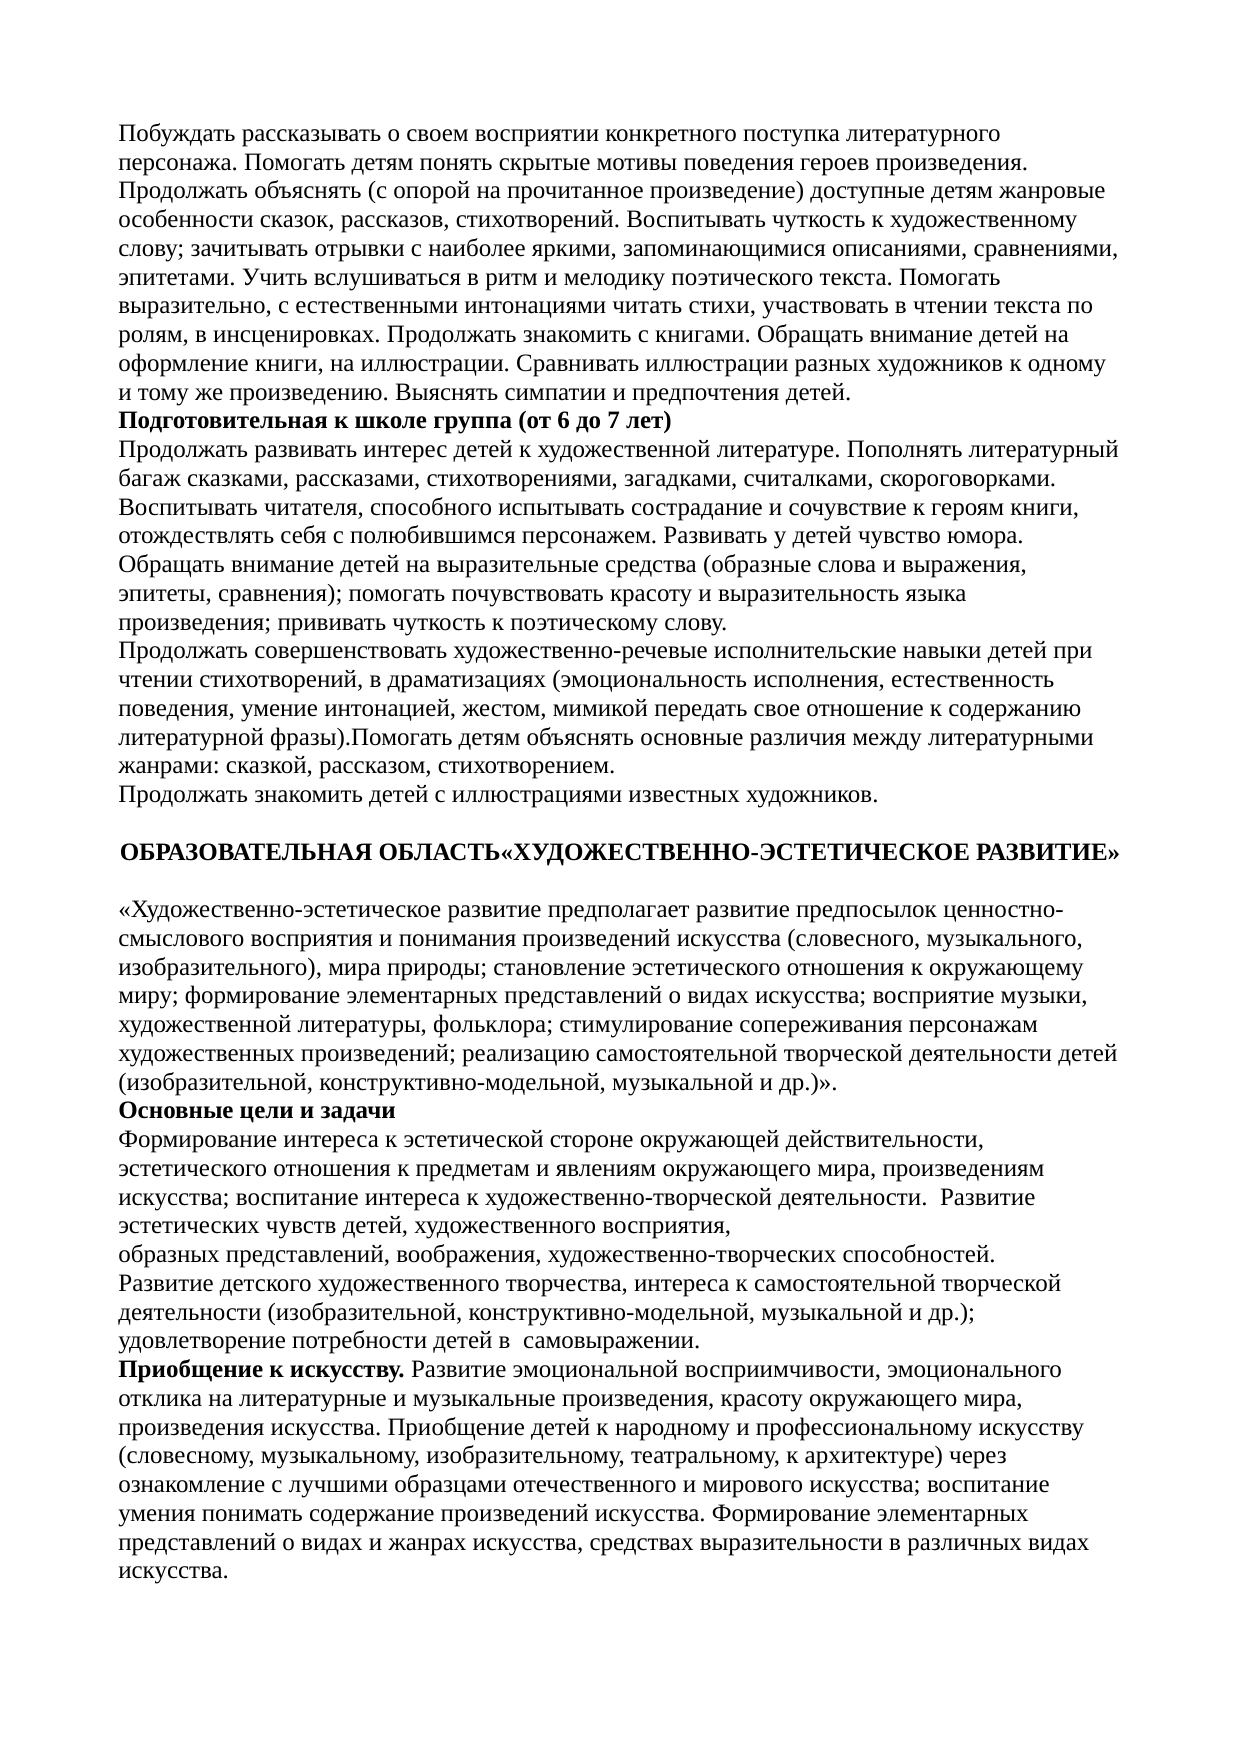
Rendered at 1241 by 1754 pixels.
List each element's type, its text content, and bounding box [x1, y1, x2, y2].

text Формирование интереса к эстетической стороне окружающей действительности, эстетического отношения к предметам и явлениям окружающего мира, произведениям искусства; воспитание интереса к художественно-творческой деятельности. Развитие эстетических чувств детей, художественного восприятия, [118, 1124, 1122, 1239]
text Продолжать совершенствовать художественно-речевые исполнительские навыки детей при чтении стихотворений, в драматизациях (эмоциональность исполнения, естественность поведения, умение интонацией, жестом, мимикой передать свое отношение к содержанию литературной фразы).Помогать детям объяснять основные различия между литературными жанрами: сказкой, рассказом, стихотворением. [118, 636, 1122, 779]
text «Художественно-эстетическое развитие предполагает развитие предпосылок ценностно-смыслового восприятия и понимания произведений искусства (словесного, музыкального, изобразительного), мира природы; становление эстетического отношения к окружающему миру; формирование элементарных представлений о видах искусства; восприятие музыки, художественной литературы, фольклора; стимулирование сопереживания персонажам художественных произведений; реализацию самостоятельной творческой деятельности детей (изобразительной, конструктивно-модельной, музыкальной и др.)». [118, 894, 1122, 1096]
text Подготовительная к школе группа (от 6 до 7 лет) [118, 406, 1122, 434]
text Побуждать рассказывать о своем восприятии конкретного поступка литературного персонажа. Помогать детям понять скрытые мотивы поведения героев произведения. Продолжать объяснять (с опорой на прочитанное произведение) доступные детям жанровые особенности сказок, рассказов, стихотворений. Воспитывать чуткость к художественному слову; зачитывать отрывки с наиболее яркими, запоминающимися описаниями, сравнениями, эпитетами. Учить вслушиваться в ритм и мелодику поэтического текста. Помогать выразительно, с естественными интонациями читать стихи, участвовать в чтении текста по ролям, в инсценировках. Продолжать знакомить с книгами. Обращать внимание детей на оформление книги, на иллюстрации. Сравнивать иллюстрации разных художников к одному и тому же произведению. Выяснять симпатии и предпочтения детей. [118, 118, 1122, 406]
text Продолжать развивать интерес детей к художественной литературе. Пополнять литературный багаж сказками, рассказами, стихотворениями, загадками, считалками, скороговорками. Воспитывать читателя, способного испытывать сострадание и сочувствие к героям книги, отождествлять себя с полюбившимся персонажем. Развивать у детей чувство юмора. Обращать внимание детей на выразительные средства (образные слова и выражения, эпитеты, сравнения); помогать почувствовать красоту и выразительность языка произведения; прививать чуткость к поэтическому слову. [118, 434, 1122, 636]
text Развитие детского художественного творчества, интереса к самостоятельной творческой деятельности (изобразительной, конструктивно-модельной, музыкальной и др.); удовлетворение потребности детей в самовыражении. [118, 1268, 1122, 1354]
text Основные цели и задачи [118, 1096, 1122, 1124]
text Продолжать знакомить детей с иллюстрациями известных художников. [118, 779, 1122, 808]
text ОБРАЗОВАТЕЛЬНАЯ ОБЛАСТЬ«ХУДОЖЕСТВЕННО-ЭСТЕТИЧЕСКОЕ РАЗВИТИЕ» [118, 837, 1122, 866]
text Приобщение к искусству. Развитие эмоциональной восприимчивости, эмоционального отклика на литературные и музыкальные произведения, красоту окружающего мира, произведения искусства. Приобщение детей к народному и профессиональному искусству (словесному, музыкальному, изобразительному, театральному, к архитектуре) через ознакомление с лучшими образцами отечественного и мирового искусства; воспитание умения понимать содержание произведений искусства. Формирование элементарных представлений о видах и жанрах искусства, средствах выразительности в различных видах искусства. [118, 1354, 1122, 1584]
text образных представлений, воображения, художественно-творческих способностей. [118, 1239, 1122, 1268]
